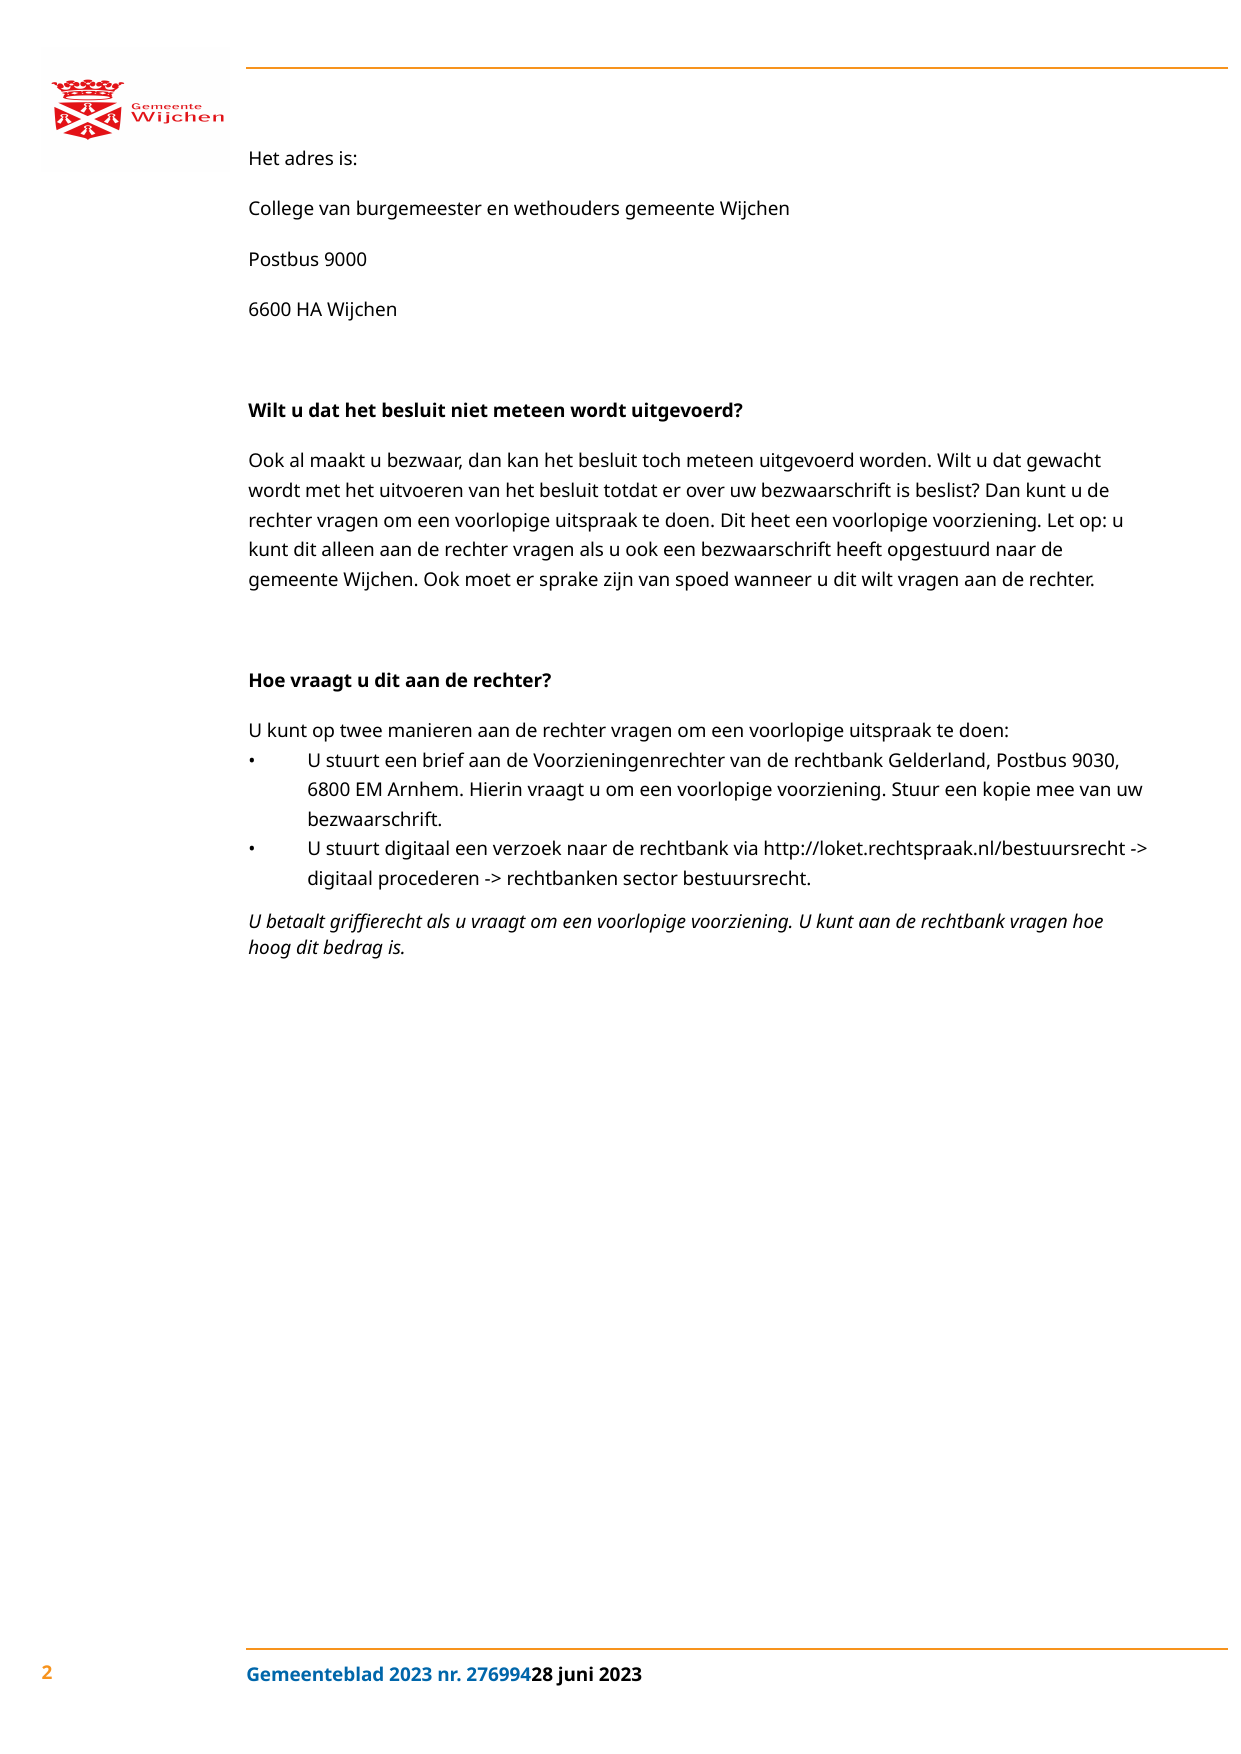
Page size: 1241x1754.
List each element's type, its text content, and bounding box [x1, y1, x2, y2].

list U stuurt digitaal een verzoek naar de rechtbank via http://loket.rechtspraak.nl/bestuursrecht -> digitaal procederen -> rechtbanken sector bestuursrecht. [248, 836, 1152, 891]
list U stuurt een brief aan de Voorzieningenrechter van de rechtbank Gelderland, Postbus 9030, 6800 EM Arnhem. Hierin vraagt u om een voorlopige voorziening. Stuur een kopie mee van uw bezwaarschrift. [248, 747, 1152, 832]
picture [41, 47, 231, 172]
text U betaalt griffierecht als u vraagt om een voorlopige voorziening. U kunt aan de rechtbank vragen hoe hoog dit bedrag is. [248, 908, 1152, 960]
text Wilt u dat het besluit niet meteen wordt uitgevoerd? [248, 397, 1152, 423]
text 6600 HA Wijchen [248, 296, 1152, 322]
text Ook al maakt u bezwaar, dan kan het besluit toch meteen uitgevoerd worden. Wilt u dat gewacht wordt met het uitvoeren van het besluit totdat er over uw bezwaarschrift is beslist? Dan kunt u de rechter vragen om een voorlopige uitspraak te doen. Dit heet een voorlopige voorziening. Let op: u kunt dit alleen aan de rechter vragen als u ook een bezwaarschrift heeft opgestuurd naar de gemeente Wijchen. Ook moet er sprake zijn van spoed wanneer u dit wilt vragen aan de rechter. [248, 448, 1152, 592]
text College van burgemeester en wethouders gemeente Wijchen [248, 196, 1152, 221]
text U kunt op twee manieren aan de rechter vragen om een voorlopige uitspraak te doen: [248, 717, 1152, 743]
text Hoe vraagt u dit aan de rechter? [248, 667, 1152, 693]
text Postbus 9000 [248, 246, 1152, 272]
text Het adres is: [248, 145, 1152, 171]
